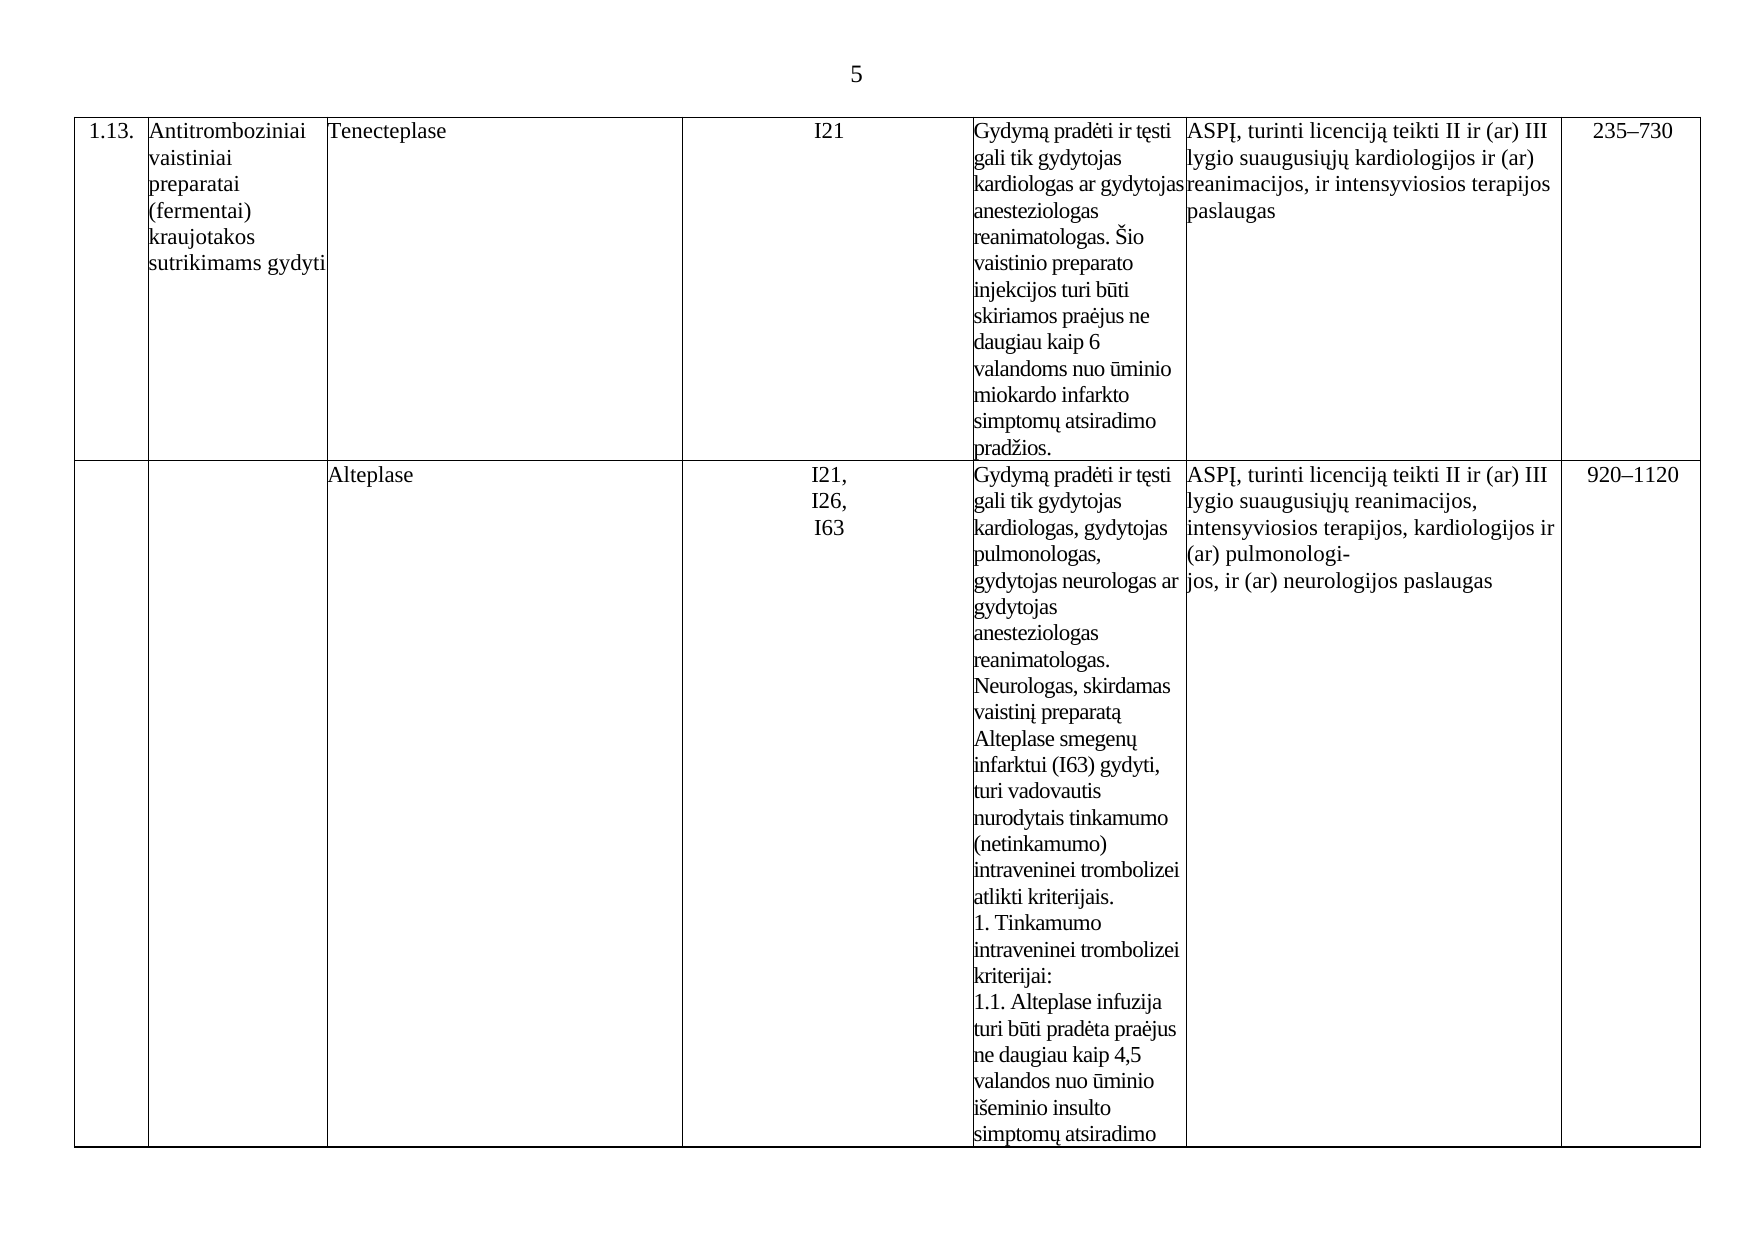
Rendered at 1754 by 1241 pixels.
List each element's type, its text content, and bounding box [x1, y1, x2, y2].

table_cell Gydymą pradėti ir tęsti gali tik gydytojas kardiologas, gydytojas pulmonologas, gydytojas neurologas ar gydytojas anesteziologas reanimatologas. Neurologas, skirdamas vaistinį preparatą Alteplase smegenų infarktui (I63) gydyti, turi vadovautis nurodytais tinkamumo (netinkamumo) intraveninei trombolizei atlikti kriterijais. 1. Tinkamumo intraveninei trombolizei kriterijai: 1.1. Alteplase infuzija turi būti pradėta praėjus ne daugiau kaip 4,5 valandos nuo ūminio išeminio insulto simptomų atsiradimo [974, 461, 1186, 1146]
table_cell [149, 461, 327, 1146]
table_cell Gydymą pradėti ir tęsti gali tik gydytojas kardiologas ar gydytojas anesteziologas reanimatologas. Šio vaistinio preparato injekcijos turi būti skiriamos praėjus ne daugiau kaip 6 valandoms nuo ūminio miokardo infarkto simptomų atsiradimo pradžios. [974, 118, 1186, 460]
table_cell Tenecteplase [328, 118, 682, 460]
table_cell Alteplase [328, 461, 682, 1146]
table_cell 235–730 [1562, 118, 1700, 460]
table_cell ASPĮ, turinti licenciją teikti II ir (ar) III lygio suaugusiųjų kardiologijos ir (ar) reanimacijos, ir intensyviosios terapijos paslaugas [1187, 118, 1561, 460]
table_cell [75, 461, 148, 1146]
table_cell 1.13. [75, 118, 148, 460]
table_cell 920–1120 [1562, 461, 1700, 1146]
table_cell Antitromboziniai vaistiniai preparatai (fermentai) kraujotakos sutrikimams gydyti [149, 118, 327, 460]
table_cell I21 [683, 118, 973, 460]
table_cell I21, I26, I63 [683, 461, 973, 1146]
table_cell ASPĮ, turinti licenciją teikti II ir (ar) III lygio suaugusiųjų reanimacijos, intensyviosios terapijos, kardiologijos ir (ar) pulmonologi- jos, ir (ar) neurologijos paslaugas [1187, 461, 1561, 1146]
